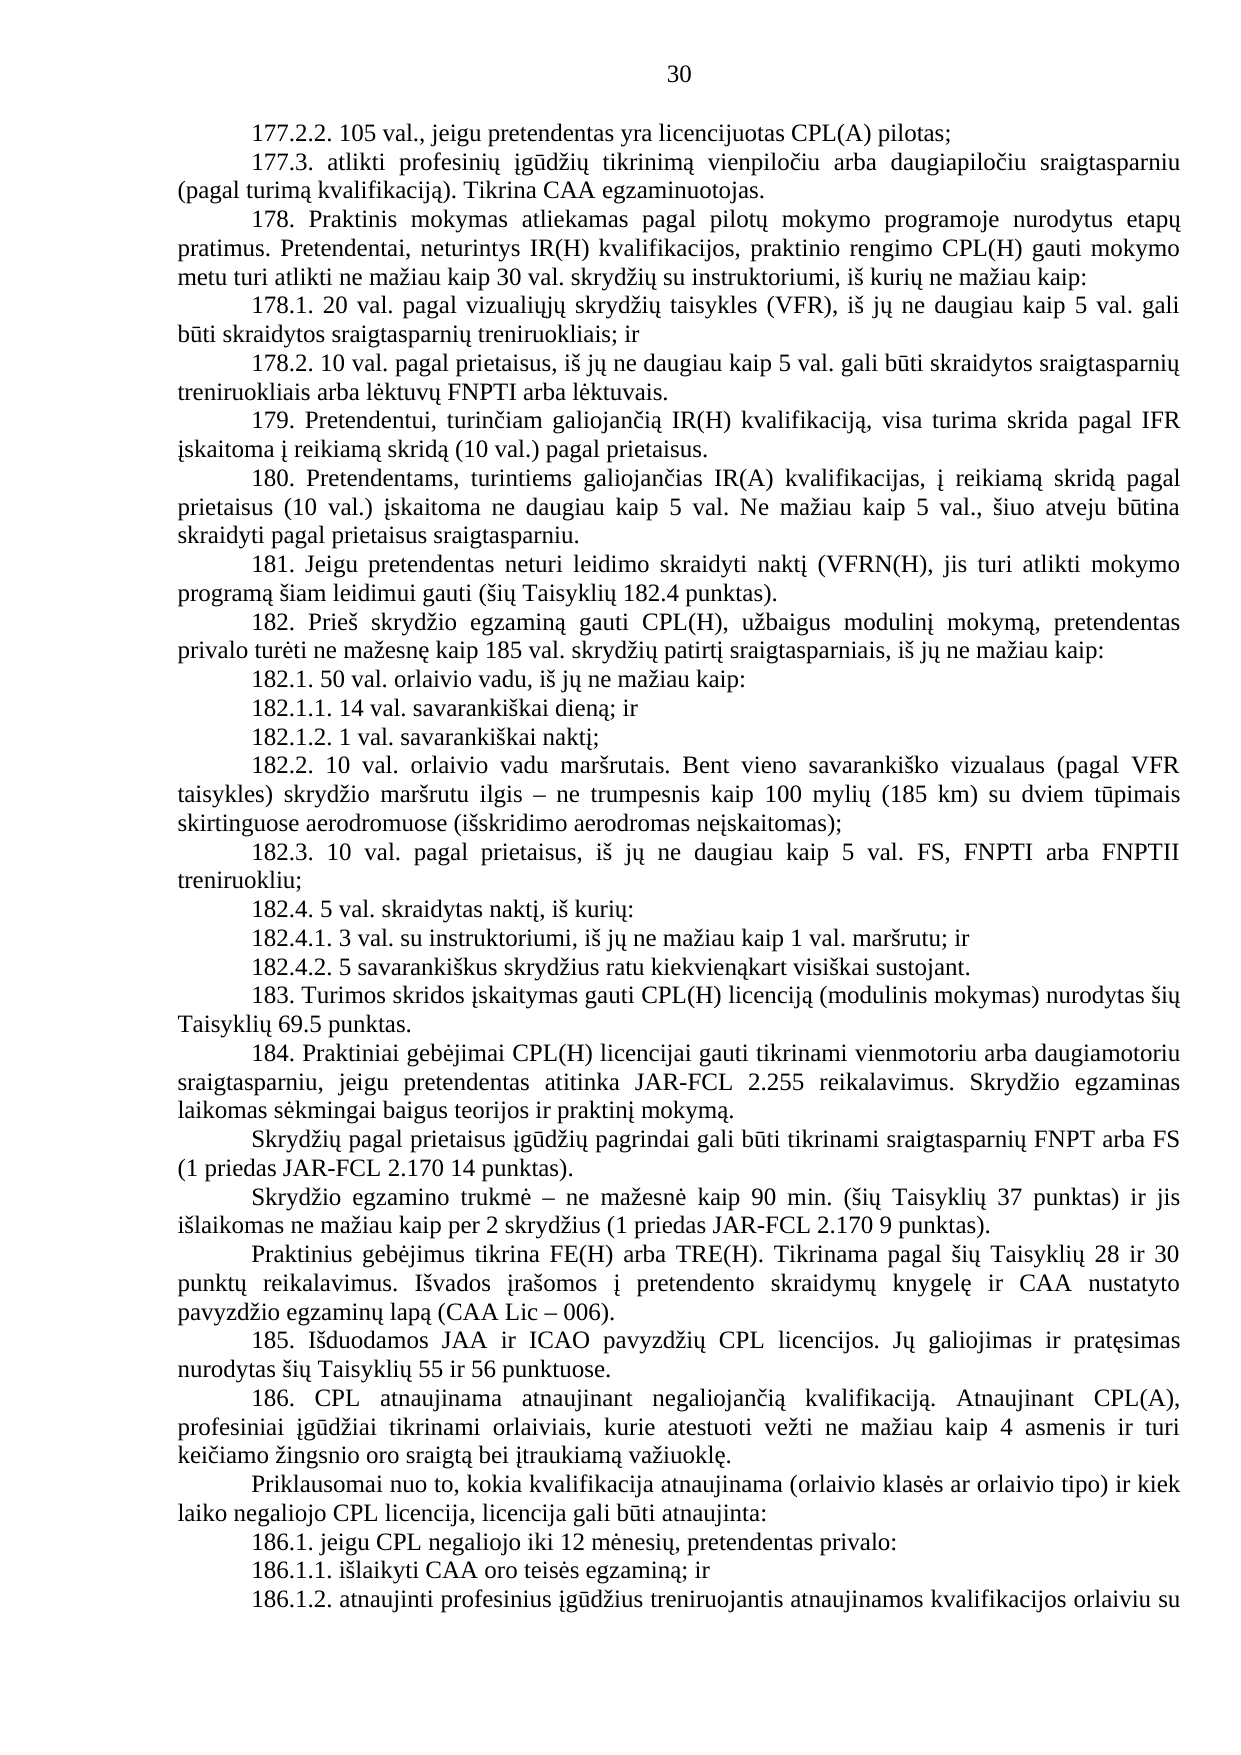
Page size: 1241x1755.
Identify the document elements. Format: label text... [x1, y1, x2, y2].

text 184. Praktiniai gebėjimai CPL(H) licencijai gauti tikrinami vienmotoriu arba daugiamotoriu sraigtasparniu, jeigu pretendentas atitinka JAR-FCL 2.255 reikalavimus. Skrydžio egzaminas laikomas sėkmingai baigus teorijos ir praktinį mokymą. [177, 1038, 1181, 1124]
text 182.4. 5 val. skraidytas naktį, iš kurių: [177, 894, 1181, 923]
text 182.2. 10 val. orlaivio vadu maršrutais. Bent vieno savarankiško vizualaus (pagal VFR taisykles) skrydžio maršrutu ilgis – ne trumpesnis kaip 100 mylių (185 km) su dviem tūpimais skirtinguose aerodromuose (išskridimo aerodromas neįskaitomas); [177, 751, 1181, 837]
text Praktinius gebėjimus tikrina FE(H) arba TRE(H). Tikrinama pagal šių Taisyklių 28 ir 30 punktų reikalavimus. Išvados įrašomos į pretendento skraidymų knygelę ir CAA nustatyto pavyzdžio egzaminų lapą (CAA Lic – 006). [177, 1239, 1181, 1326]
text 182.1.1. 14 val. savarankiškai dieną; ir [177, 693, 1181, 722]
text 177.2.2. 105 val., jeigu pretendentas yra licencijuotas CPL(A) pilotas; [177, 118, 1181, 147]
text Skrydžių pagal prietaisus įgūdžių pagrindai gali būti tikrinami sraigtasparnių FNPT arba FS (1 priedas JAR-FCL 2.170 14 punktas). [177, 1124, 1181, 1182]
text 186.1.1. išlaikyti CAA oro teisės egzaminą; ir [177, 1556, 1181, 1584]
text 178.2. 10 val. pagal prietaisus, iš jų ne daugiau kaip 5 val. gali būti skraidytos sraigtasparnių treniruokliais arba lėktuvų FNPTI arba lėktuvais. [177, 348, 1181, 406]
text 180. Pretendentams, turintiems galiojančias IR(A) kvalifikacijas, į reikiamą skridą pagal prietaisus (10 val.) įskaitoma ne daugiau kaip 5 val. Ne mažiau kaip 5 val., šiuo atveju būtina skraidyti pagal prietaisus sraigtasparniu. [177, 463, 1181, 549]
text 182.4.1. 3 val. su instruktoriumi, iš jų ne mažiau kaip 1 val. maršrutu; ir [177, 923, 1181, 952]
text 182.4.2. 5 savarankiškus skrydžius ratu kiekvienąkart visiškai sustojant. [177, 952, 1181, 981]
text 182.3. 10 val. pagal prietaisus, iš jų ne daugiau kaip 5 val. FS, FNPTI arba FNPTII treniruokliu; [177, 837, 1181, 894]
text 177.3. atlikti profesinių įgūdžių tikrinimą vienpiločiu arba daugiapiločiu sraigtasparniu (pagal turimą kvalifikaciją). Tikrina CAA egzaminuotojas. [177, 147, 1181, 204]
text Priklausomai nuo to, kokia kvalifikacija atnaujinama (orlaivio klasės ar orlaivio tipo) ir kiek laiko negaliojo CPL licencija, licencija gali būti atnaujinta: [177, 1469, 1181, 1527]
text 185. Išduodamos JAA ir ICAO pavyzdžių CPL licencijos. Jų galiojimas ir pratęsimas nurodytas šių Taisyklių 55 ir 56 punktuose. [177, 1326, 1181, 1383]
text 182. Prieš skrydžio egzaminą gauti CPL(H), užbaigus modulinį mokymą, pretendentas privalo turėti ne mažesnę kaip 185 val. skrydžių patirtį sraigtasparniais, iš jų ne mažiau kaip: [177, 607, 1181, 664]
text 183. Turimos skridos įskaitymas gauti CPL(H) licenciją (modulinis mokymas) nurodytas šių Taisyklių 69.5 punktas. [177, 981, 1181, 1038]
text 182.1. 50 val. orlaivio vadu, iš jų ne mažiau kaip: [177, 664, 1181, 693]
text 182.1.2. 1 val. savarankiškai naktį; [177, 722, 1181, 751]
text 179. Pretendentui, turinčiam galiojančią IR(H) kvalifikaciją, visa turima skrida pagal IFR įskaitoma į reikiamą skridą (10 val.) pagal prietaisus. [177, 406, 1181, 463]
text 186.1.2. atnaujinti profesinius įgūdžius treniruojantis atnaujinamos kvalifikacijos orlaiviu su [177, 1584, 1181, 1613]
text 181. Jeigu pretendentas neturi leidimo skraidyti naktį (VFRN(H), jis turi atlikti mokymo programą šiam leidimui gauti (šių Taisyklių 182.4 punktas). [177, 549, 1181, 607]
text 186. CPL atnaujinama atnaujinant negaliojančią kvalifikaciją. Atnaujinant CPL(A), profesiniai įgūdžiai tikrinami orlaiviais, kurie atestuoti vežti ne mažiau kaip 4 asmenis ir turi keičiamo žingsnio oro sraigtą bei įtraukiamą važiuoklę. [177, 1383, 1181, 1469]
text 178. Praktinis mokymas atliekamas pagal pilotų mokymo programoje nurodytus etapų pratimus. Pretendentai, neturintys IR(H) kvalifikacijos, praktinio rengimo CPL(H) gauti mokymo metu turi atlikti ne mažiau kaip 30 val. skrydžių su instruktoriumi, iš kurių ne mažiau kaip: [177, 204, 1181, 291]
text Skrydžio egzamino trukmė – ne mažesnė kaip 90 min. (šių Taisyklių 37 punktas) ir jis išlaikomas ne mažiau kaip per 2 skrydžius (1 priedas JAR-FCL 2.170 9 punktas). [177, 1182, 1181, 1239]
text 186.1. jeigu CPL negaliojo iki 12 mėnesių, pretendentas privalo: [177, 1527, 1181, 1556]
text 178.1. 20 val. pagal vizualiųjų skrydžių taisykles (VFR), iš jų ne daugiau kaip 5 val. gali būti skraidytos sraigtasparnių treniruokliais; ir [177, 291, 1181, 348]
